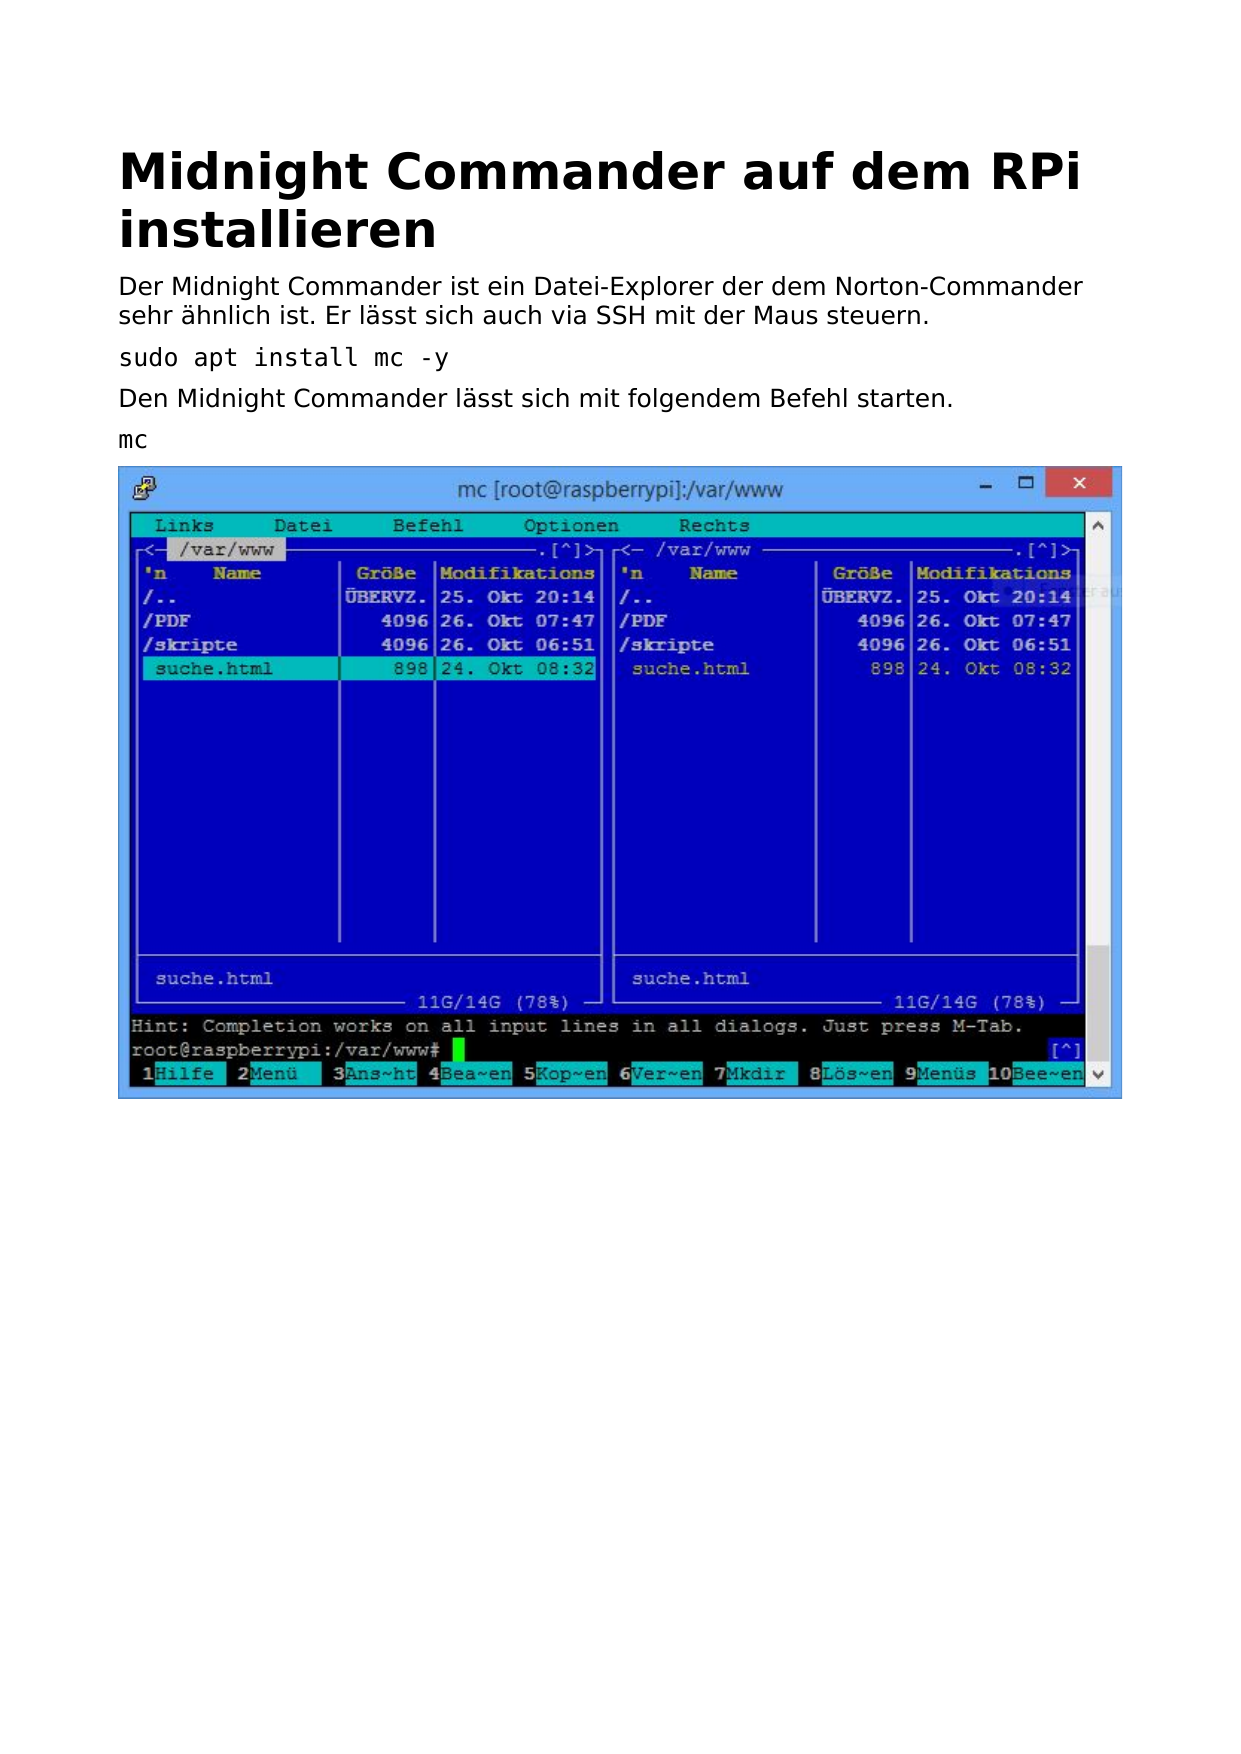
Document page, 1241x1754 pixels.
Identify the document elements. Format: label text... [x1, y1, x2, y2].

subtitle Midnight Commander auf dem RPi installieren [118, 143, 1122, 259]
text sudo apt install mc -y [118, 343, 1122, 372]
text mc [118, 426, 1122, 455]
picture [118, 466, 1123, 1099]
text Den Midnight Commander lässt sich mit folgendem Befehl starten. [118, 384, 1122, 413]
text Der Midnight Commander ist ein Datei-Explorer der dem Norton-Commander sehr ähnlich ist. Er lässt sich auch via SSH mit der Maus steuern. [118, 272, 1122, 330]
